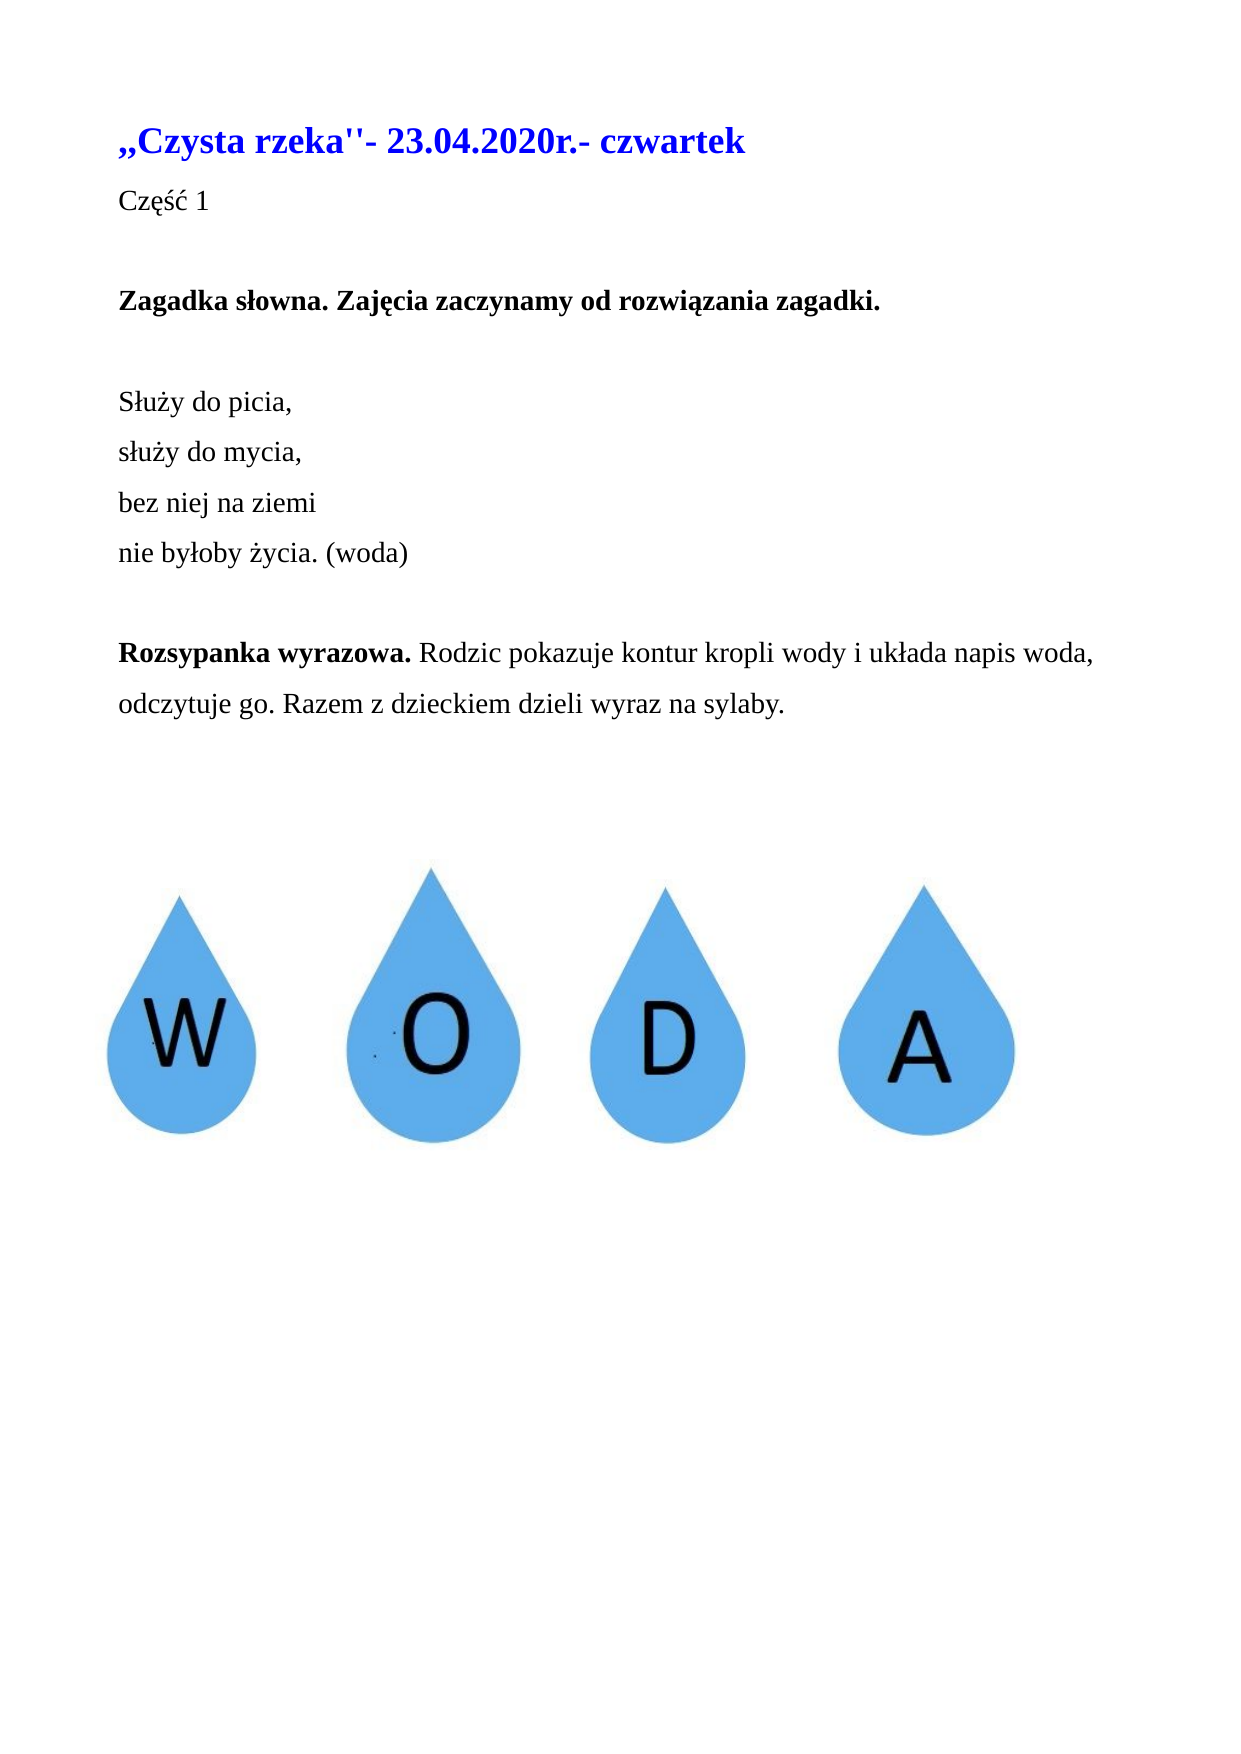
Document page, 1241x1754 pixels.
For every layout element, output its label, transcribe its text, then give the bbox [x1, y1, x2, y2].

text ,,Czysta rzeka''- 23.04.2020r.- czwartek [118, 118, 1122, 161]
text Część 1 [118, 183, 1122, 216]
text Zagadka słowna. Zajęcia zaczynamy od rozwiązania zagadki. [118, 283, 1122, 317]
text Służy do picia, służy do mycia, bez niej na ziemi nie byłoby życia. (woda) [118, 384, 1122, 568]
text Rozsypanka wyrazowa. Rodzic pokazuje kontur kropli wody i układa napis woda, odczytuje go. Razem z dzieckiem dzieli wyraz na sylaby. [118, 636, 1122, 719]
picture [62, 859, 1061, 1151]
